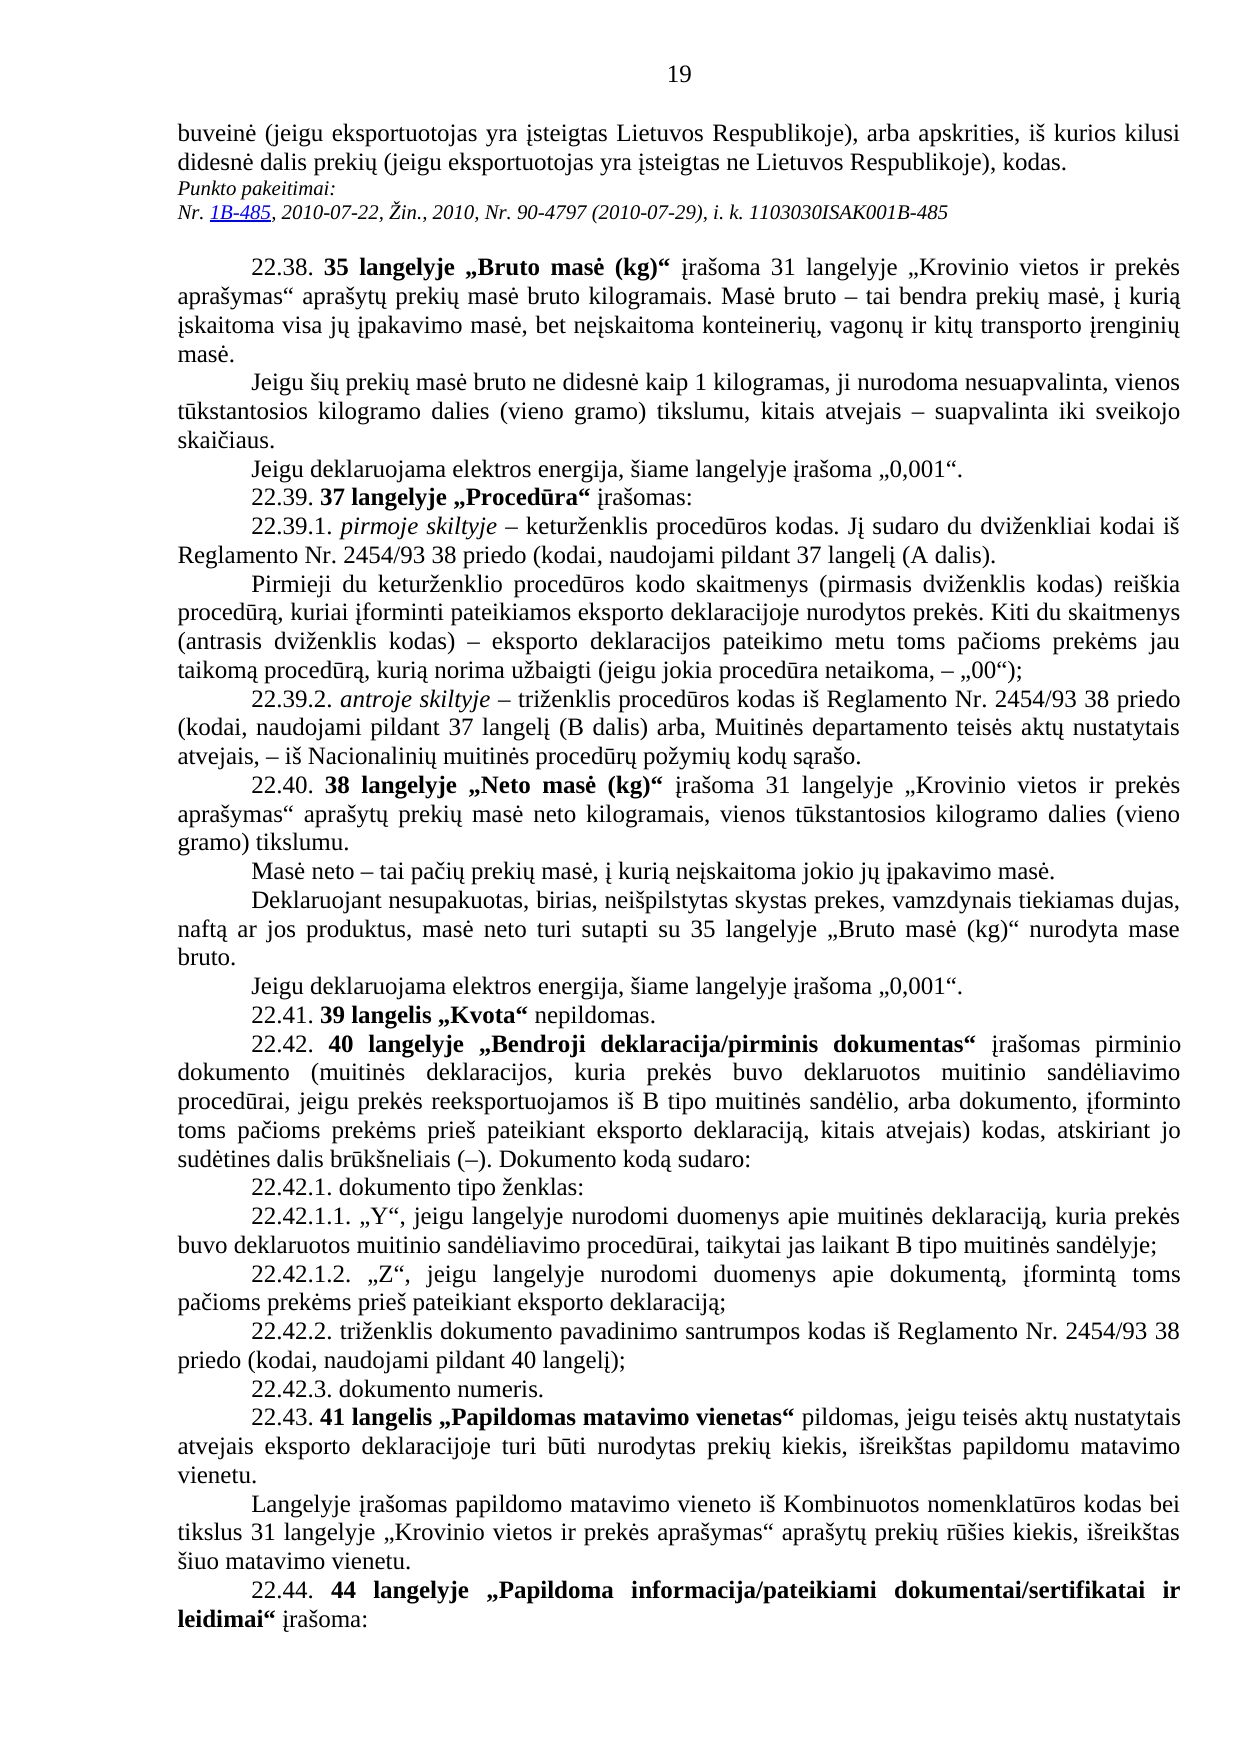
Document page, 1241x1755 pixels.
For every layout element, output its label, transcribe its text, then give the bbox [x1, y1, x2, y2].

text 22.42.1.1. „Y“, jeigu langelyje nurodomi duomenys apie muitinės deklaraciją, kuria prekės buvo deklaruotos muitinio sandėliavimo procedūrai, taikytai jas laikant B tipo muitinės sandėlyje; [177, 1201, 1181, 1259]
text 22.42.2. triženklis dokumento pavadinimo santrumpos kodas iš Reglamento Nr. 2454/93 38 priedo (kodai, naudojami pildant 40 langelį); [177, 1316, 1181, 1374]
text 22.43. 41 langelis „Papildomas matavimo vienetas“ pildomas, jeigu teisės aktų nustatytais atvejais eksporto deklaracijoje turi būti nurodytas prekių kiekis, išreikštas papildomu matavimo vienetu. [177, 1402, 1181, 1489]
text Nr. 1B-485, 2010-07-22, Žin., 2010, Nr. 90-4797 (2010-07-29), i. k. 1103030ISAK001B-485 [177, 200, 1181, 224]
text 22.39.2. antroje skiltyje – triženklis procedūros kodas iš Reglamento Nr. 2454/93 38 priedo (kodai, naudojami pildant 37 langelį (B dalis) arba, Muitinės departamento teisės aktų nustatytais atvejais, – iš Nacionalinių muitinės procedūrų požymių kodų sąrašo. [177, 684, 1181, 770]
text buveinė (jeigu eksportuotojas yra įsteigtas Lietuvos Respublikoje), arba apskrities, iš kurios kilusi didesnė dalis prekių (jeigu eksportuotojas yra įsteigtas ne Lietuvos Respublikoje), kodas. [177, 118, 1181, 176]
text Jeigu deklaruojama elektros energija, šiame langelyje įrašoma „0,001“. [177, 454, 1181, 482]
text 22.42.1. dokumento tipo ženklas: [177, 1172, 1181, 1201]
text 22.44. 44 langelyje „Papildoma informacija/pateikiami dokumentai/sertifikatai ir leidimai“ įrašoma: [177, 1575, 1181, 1632]
text Langelyje įrašomas papildomo matavimo vieneto iš Kombinuotos nomenklatūros kodas bei tikslus 31 langelyje „Krovinio vietos ir prekės aprašymas“ aprašytų prekių rūšies kiekis, išreikštas šiuo matavimo vienetu. [177, 1489, 1181, 1575]
text Punkto pakeitimai: [177, 176, 1181, 200]
text Deklaruojant nesupakuotas, birias, neišpilstytas skystas prekes, vamzdynais tiekiamas dujas, naftą ar jos produktus, masė neto turi sutapti su 35 langelyje „Bruto masė (kg)“ nurodyta mase bruto. [177, 885, 1181, 971]
text 22.42.1.2. „Z“, jeigu langelyje nurodomi duomenys apie dokumentą, įformintą toms pačioms prekėms prieš pateikiant eksporto deklaraciją; [177, 1259, 1181, 1316]
text 22.42.3. dokumento numeris. [177, 1374, 1181, 1402]
text 22.41. 39 langelis „Kvota“ nepildomas. [177, 1000, 1181, 1029]
text 22.40. 38 langelyje „Neto masė (kg)“ įrašoma 31 langelyje „Krovinio vietos ir prekės aprašymas“ aprašytų prekių masė neto kilogramais, vienos tūkstantosios kilogramo dalies (vieno gramo) tikslumu. [177, 770, 1181, 856]
text 22.42. 40 langelyje „Bendroji deklaracija/pirminis dokumentas“ įrašomas pirminio dokumento (muitinės deklaracijos, kuria prekės buvo deklaruotos muitinio sandėliavimo procedūrai, jeigu prekės reeksportuojamos iš B tipo muitinės sandėlio, arba dokumento, įforminto toms pačioms prekėms prieš pateikiant eksporto deklaraciją, kitais atvejais) kodas, atskiriant jo sudėtines dalis brūkšneliais (–). Dokumento kodą sudaro: [177, 1029, 1181, 1172]
text Masė neto – tai pačių prekių masė, į kurią neįskaitoma jokio jų įpakavimo masė. [177, 856, 1181, 885]
text 22.39.1. pirmoje skiltyje – keturženklis procedūros kodas. Jį sudaro du dviženkliai kodai iš Reglamento Nr. 2454/93 38 priedo (kodai, naudojami pildant 37 langelį (A dalis). [177, 511, 1181, 569]
text 22.39. 37 langelyje „Procedūra“ įrašomas: [177, 482, 1181, 511]
text Pirmieji du keturženklio procedūros kodo skaitmenys (pirmasis dviženklis kodas) reiškia procedūrą, kuriai įforminti pateikiamos eksporto deklaracijoje nurodytos prekės. Kiti du skaitmenys (antrasis dviženklis kodas) – eksporto deklaracijos pateikimo metu toms pačioms prekėms jau taikomą procedūrą, kurią norima užbaigti (jeigu jokia procedūra netaikoma, – „00“); [177, 569, 1181, 684]
text 22.38. 35 langelyje „Bruto masė (kg)“ įrašoma 31 langelyje „Krovinio vietos ir prekės aprašymas“ aprašytų prekių masė bruto kilogramais. Masė bruto – tai bendra prekių masė, į kurią įskaitoma visa jų įpakavimo masė, bet neįskaitoma konteinerių, vagonų ir kitų transporto įrenginių masė. [177, 252, 1181, 367]
text Jeigu deklaruojama elektros energija, šiame langelyje įrašoma „0,001“. [177, 971, 1181, 1000]
text Jeigu šių prekių masė bruto ne didesnė kaip 1 kilogramas, ji nurodoma nesuapvalinta, vienos tūkstantosios kilogramo dalies (vieno gramo) tikslumu, kitais atvejais – suapvalinta iki sveikojo skaičiaus. [177, 367, 1181, 454]
